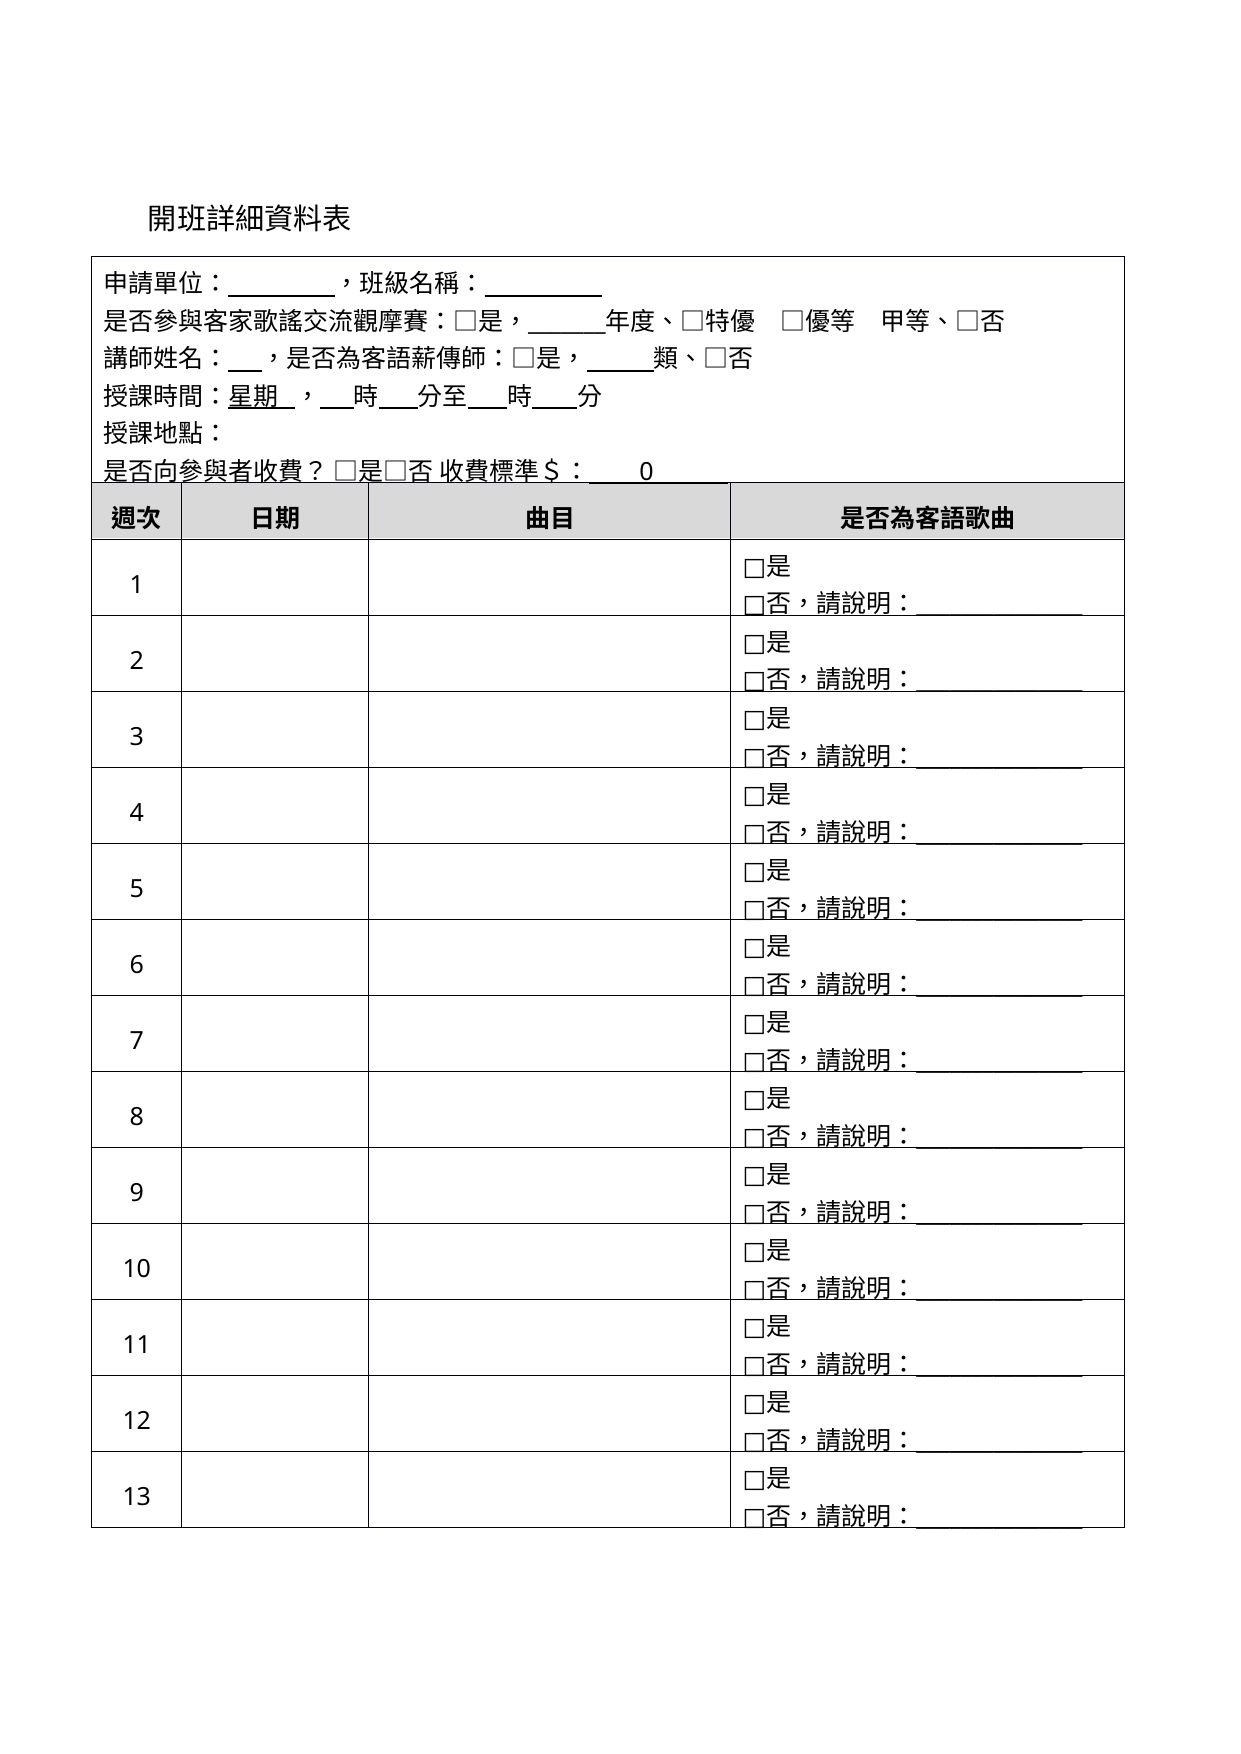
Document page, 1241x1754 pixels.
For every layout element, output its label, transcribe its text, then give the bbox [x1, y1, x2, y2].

table_cell □是 □否，請說明：_______________ [731, 692, 1124, 767]
table_cell 11 [92, 1300, 181, 1375]
table_cell [369, 1376, 730, 1451]
table_cell □是 □否，請說明：_______________ [731, 1072, 1124, 1147]
table_cell [369, 692, 730, 767]
table_cell 週次 [92, 483, 181, 538]
table_cell 12 [92, 1376, 181, 1451]
table_cell [182, 1300, 368, 1375]
table_cell 6 [92, 920, 181, 995]
table_header 申請單位： ，班級名稱： 是否參與客家歌謠交流觀摩賽：□是，_______年度、□特優 □優等 甲等、□否 講師姓名： ，是否為客語薪傳師：□是， 類、□否 授課時間：星期 ， 時 分至 時 分 授課地點： 是否向參與者收費？ □是□否 收費標準＄： 0 [92, 257, 1124, 482]
table_cell 2 [92, 616, 181, 691]
table_cell 日期 [182, 483, 368, 538]
table_cell 5 [92, 844, 181, 919]
table_cell [182, 1452, 368, 1527]
table_cell [369, 1072, 730, 1147]
table_cell [182, 1148, 368, 1223]
table_cell □是 □否，請說明：_______________ [731, 1452, 1124, 1527]
table_cell [182, 920, 368, 995]
table_cell □是 □否，請說明：_______________ [731, 844, 1124, 919]
table_cell [182, 1072, 368, 1147]
table_cell [369, 616, 730, 691]
table_cell □是 □否，請說明：_______________ [731, 1224, 1124, 1299]
table_cell 9 [92, 1148, 181, 1223]
table_cell □是 □否，請說明：_______________ [731, 540, 1124, 614]
table_cell [369, 996, 730, 1071]
table_cell 13 [92, 1452, 181, 1527]
table_cell □是 □否，請說明：_______________ [731, 1148, 1124, 1223]
table_cell [369, 1300, 730, 1375]
table_cell [182, 1376, 368, 1451]
table_cell [182, 692, 368, 767]
table_cell [182, 844, 368, 919]
table_cell [369, 540, 730, 614]
table_cell □是 □否，請說明：_______________ [731, 1300, 1124, 1375]
table_cell [182, 1224, 368, 1299]
table_cell □是 □否，請說明：_______________ [731, 616, 1124, 691]
table_cell 4 [92, 768, 181, 843]
table_cell [182, 540, 368, 614]
table_cell 7 [92, 996, 181, 1071]
table_cell [369, 844, 730, 919]
table_cell [369, 920, 730, 995]
table_cell □是 □否，請說明：_______________ [731, 1376, 1124, 1451]
table_cell □是 □否，請說明：_______________ [731, 996, 1124, 1071]
table_cell □是 □否，請說明：_______________ [731, 768, 1124, 843]
text 開班詳細資料表 [148, 173, 1122, 248]
table_cell 是否為客語歌曲 [731, 483, 1124, 538]
table_cell [369, 1452, 730, 1527]
table_cell 1 [92, 540, 181, 614]
table_cell 3 [92, 692, 181, 767]
table_cell [369, 768, 730, 843]
table_cell [182, 616, 368, 691]
table_cell 8 [92, 1072, 181, 1147]
table_cell 10 [92, 1224, 181, 1299]
table_cell [369, 1224, 730, 1299]
table_cell [369, 1148, 730, 1223]
table_cell [182, 996, 368, 1071]
table_cell 曲目 [369, 483, 730, 538]
table_cell □是 □否，請說明：_______________ [731, 920, 1124, 995]
table_cell [182, 768, 368, 843]
